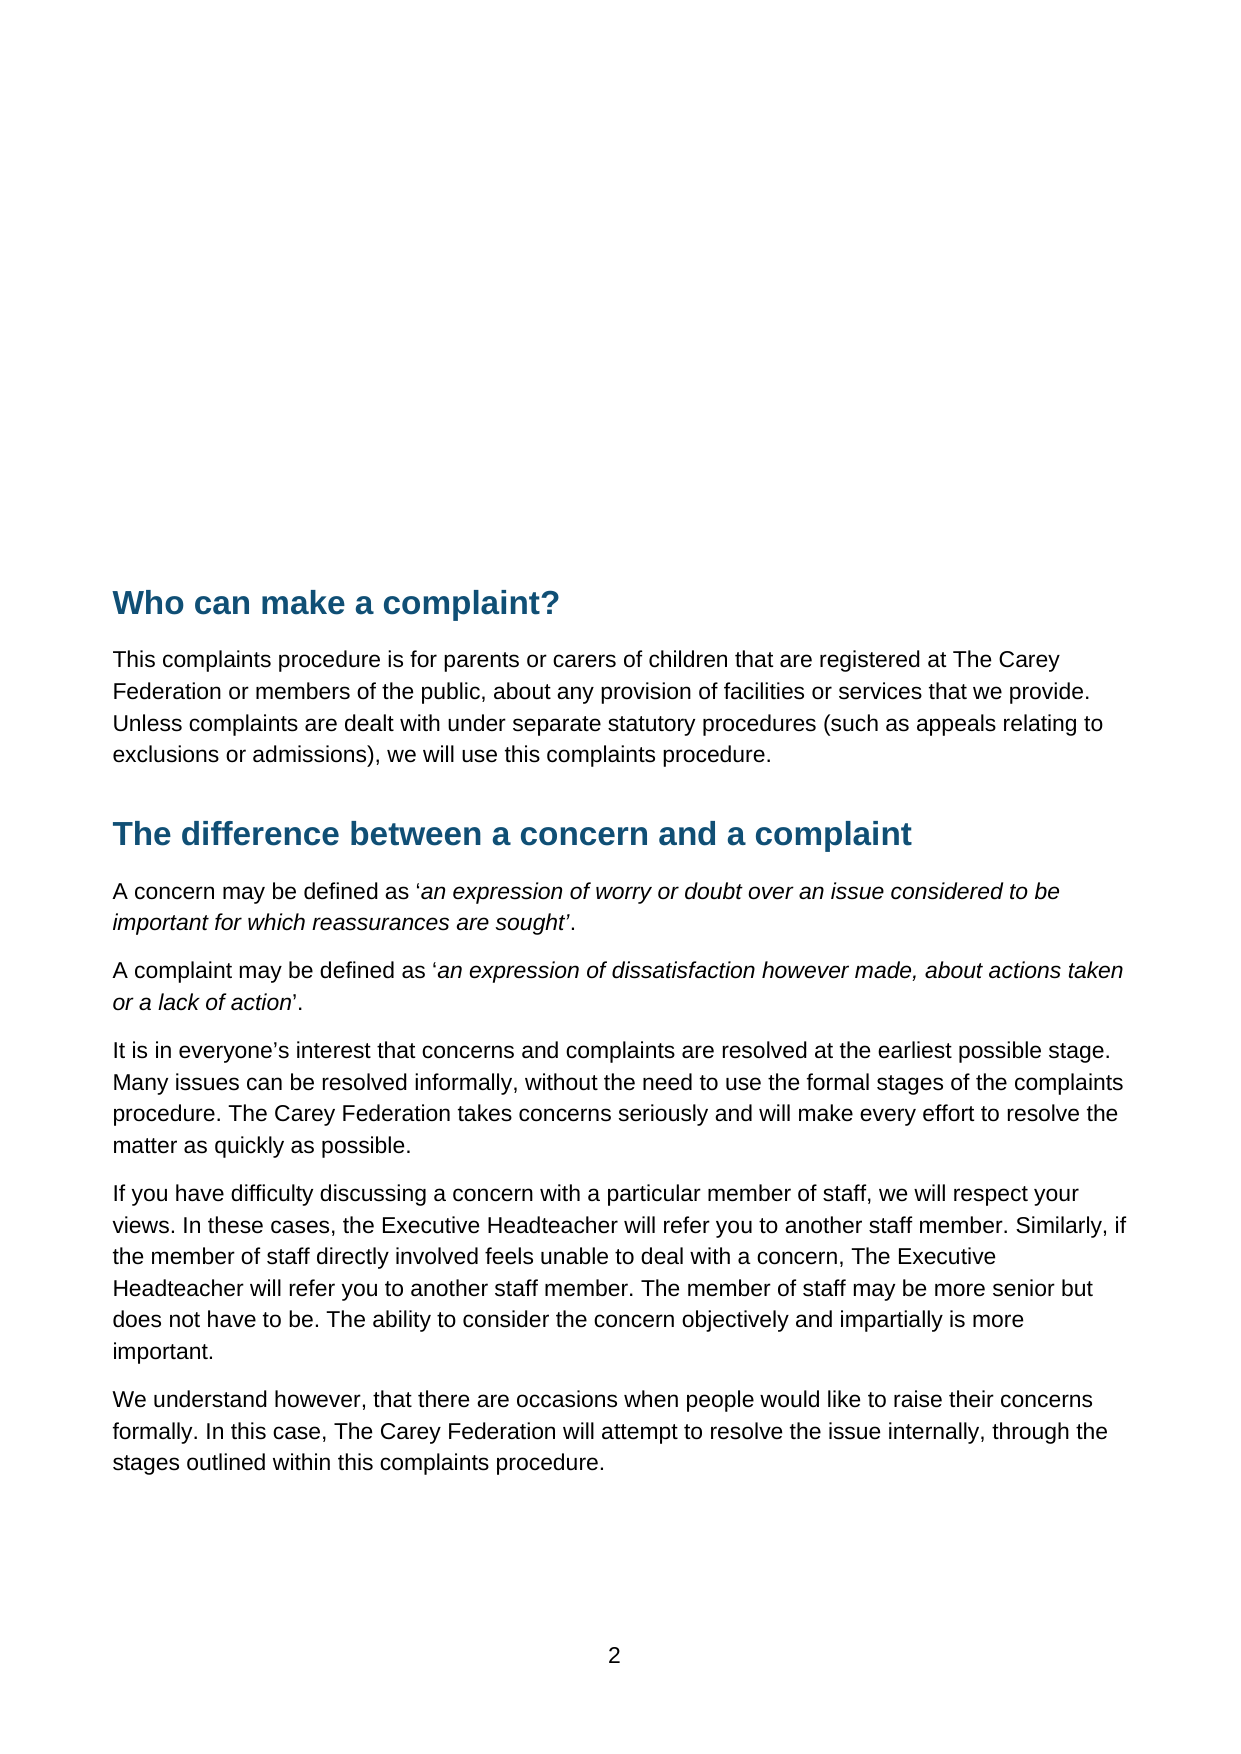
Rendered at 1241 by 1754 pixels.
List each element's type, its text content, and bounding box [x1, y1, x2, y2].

text We understand however, that there are occasions when people would like to raise their concerns formally. In this case, The Carey Federation will attempt to resolve the issue internally, through the stages outlined within this complaints procedure. [112, 1386, 1128, 1476]
text A concern may be defined as ‘an expression of worry or doubt over an issue considered to be important for which reassurances are sought’. [112, 878, 1128, 936]
text This complaints procedure is for parents or carers of children that are registered at The Carey Federation or members of the public, about any provision of facilities or services that we provide. Unless complaints are dealt with under separate statutory procedures (such as appeals relating to exclusions or admissions), we will use this complaints procedure. [112, 646, 1128, 767]
subtitle Who can make a complaint? [112, 583, 1128, 621]
text It is in everyone’s interest that concerns and complaints are resolved at the earliest possible stage. Many issues can be resolved informally, without the need to use the formal stages of the complaints procedure. The Carey Federation takes concerns seriously and will make every effort to resolve the matter as quickly as possible. [112, 1037, 1128, 1158]
text A complaint may be defined as ‘an expression of dissatisfaction however made, about actions taken or a lack of action’. [112, 957, 1128, 1015]
text If you have difficulty discussing a concern with a particular member of staff, we will respect your views. In these cases, the Executive Headteacher will refer you to another staff member. Similarly, if the member of staff directly involved feels unable to deal with a concern, The Executive Headteacher will refer you to another staff member. The member of staff may be more senior but does not have to be. The ability to consider the concern objectively and impartially is more important. [112, 1180, 1128, 1364]
subtitle The difference between a concern and a complaint [112, 814, 1128, 853]
